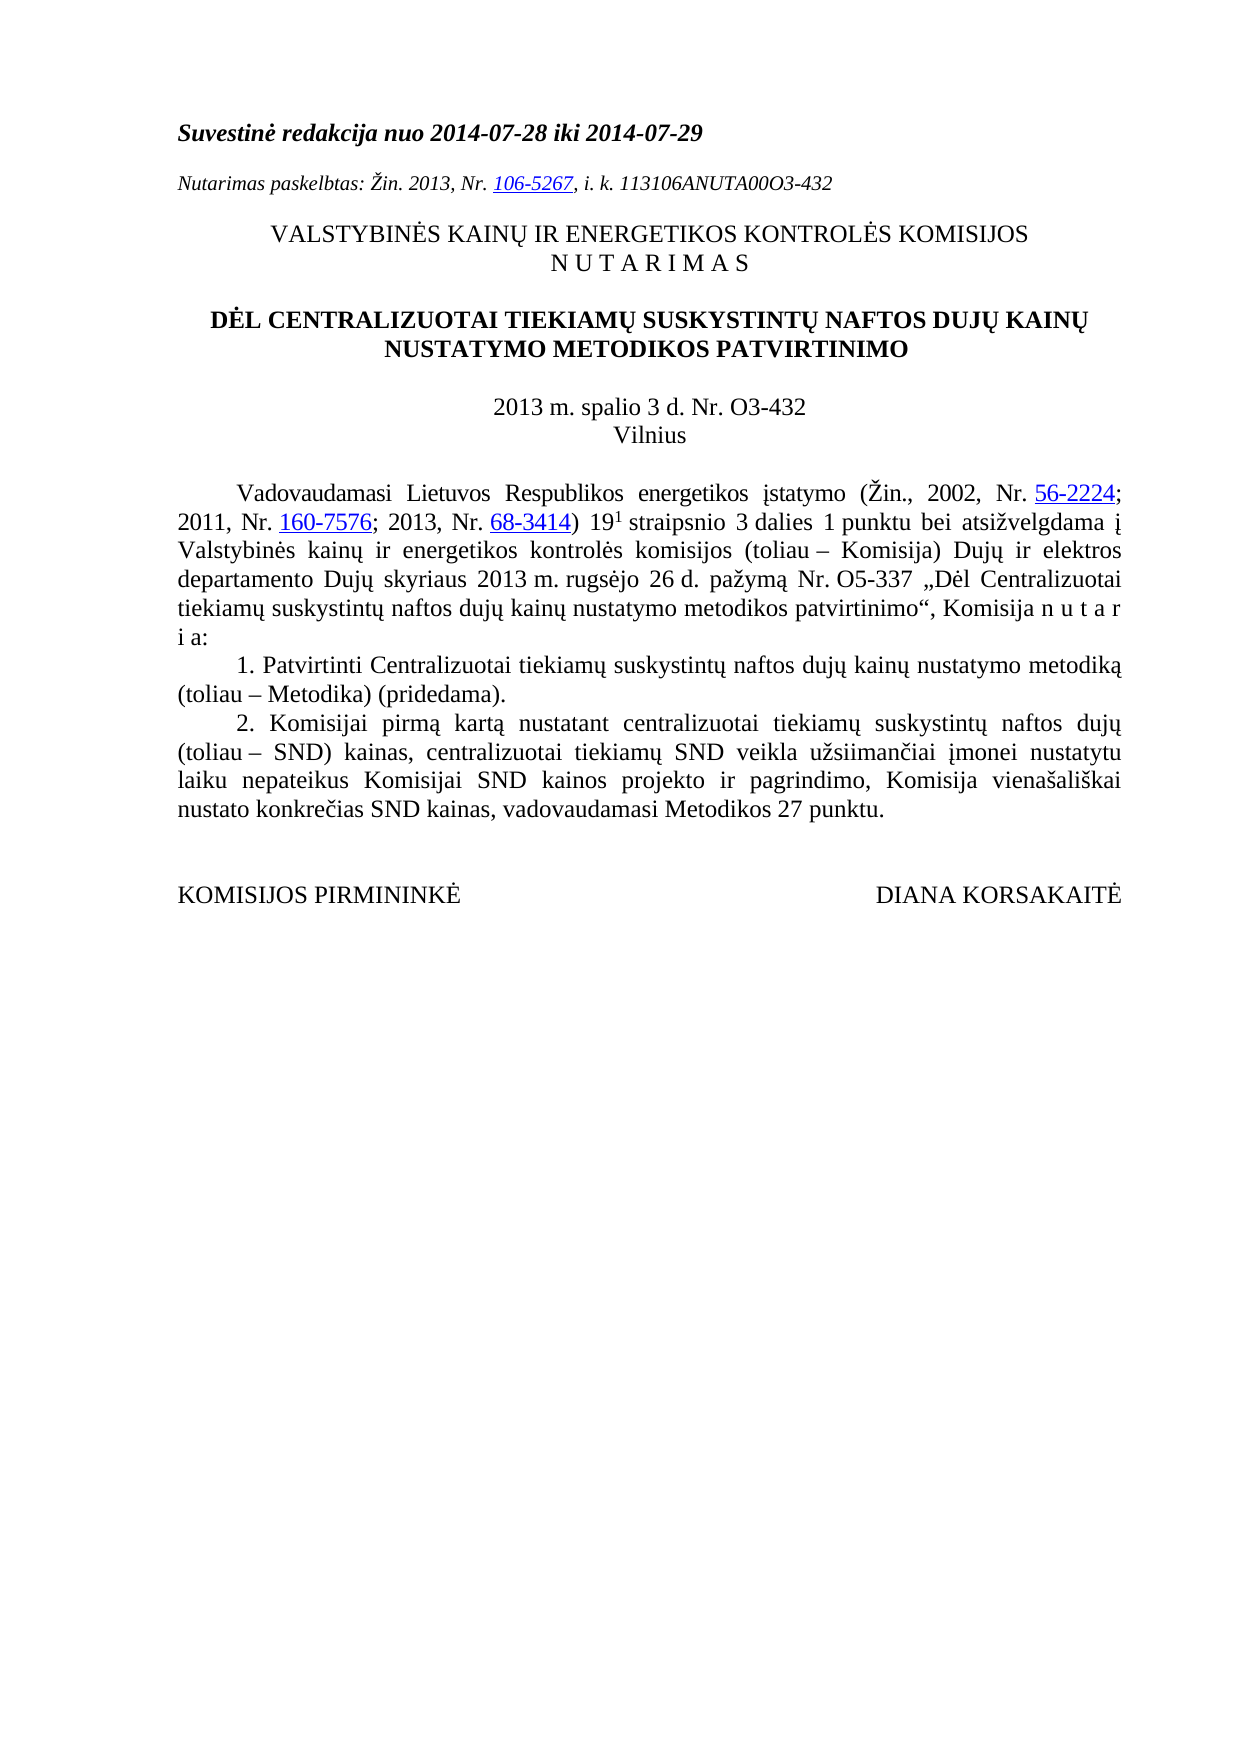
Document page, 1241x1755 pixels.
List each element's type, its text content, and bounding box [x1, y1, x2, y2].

text Komisijos pirmininkė Diana Korsakaitė [177, 880, 1122, 909]
text 1. Patvirtinti Centralizuotai tiekiamų suskystintų naftos dujų kainų nustatymo metodiką (toliau – Metodika) (pridedama). [177, 650, 1122, 708]
text 2. Komisijai pirmą kartą nustatant centralizuotai tiekiamų suskystintų naftos dujų (toliau – SND) kainas, centralizuotai tiekiamų SND veikla užsiimančiai įmonei nustatytu laiku nepateikus Komisijai SND kainos projekto ir pagrindimo, Komisija vienašališkai nustato konkrečias SND kainas, vadovaudamasi Metodikos 27 punktu. [177, 708, 1122, 823]
text Vadovaudamasi Lietuvos Respublikos energetikos įstatymo (Žin., 2002, Nr. 56-2224; 2011, Nr. 160-7576; 2013, Nr. 68-3414) 191 straipsnio 3 dalies 1 punktu bei atsižvelgdama į Valstybinės kainų ir energetikos kontrolės komisijos (toliau – Komisija) Dujų ir elektros departamento Dujų skyriaus 2013 m. rugsėjo 26 d. pažymą Nr. O5-337 „Dėl Centralizuotai tiekiamų suskystintų naftos dujų kainų nustatymo metodikos patvirtinimo“, Komisija n u t a r i a: [177, 478, 1122, 650]
text Suvestinė redakcija nuo 2014-07-28 iki 2014-07-29 [177, 118, 1122, 147]
text Nutarimas paskelbtas: Žin. 2013, Nr. 106-5267, i. k. 113106ANUTA00O3-432 [177, 171, 1122, 195]
text VALSTYBINĖS KAINŲ IR ENERGETIKOS KONTROLĖS KOMISIJOS [177, 219, 1122, 248]
text Vilnius [177, 420, 1122, 449]
text DĖL centralizuotai tiekiamų suskystintų naftos dujų kainų nustatymo metodikos patvirtinimo [177, 305, 1122, 363]
text 2013 m. spalio 3 d. Nr. O3-432 [177, 392, 1122, 420]
text N U T A R I M A S [177, 248, 1122, 277]
